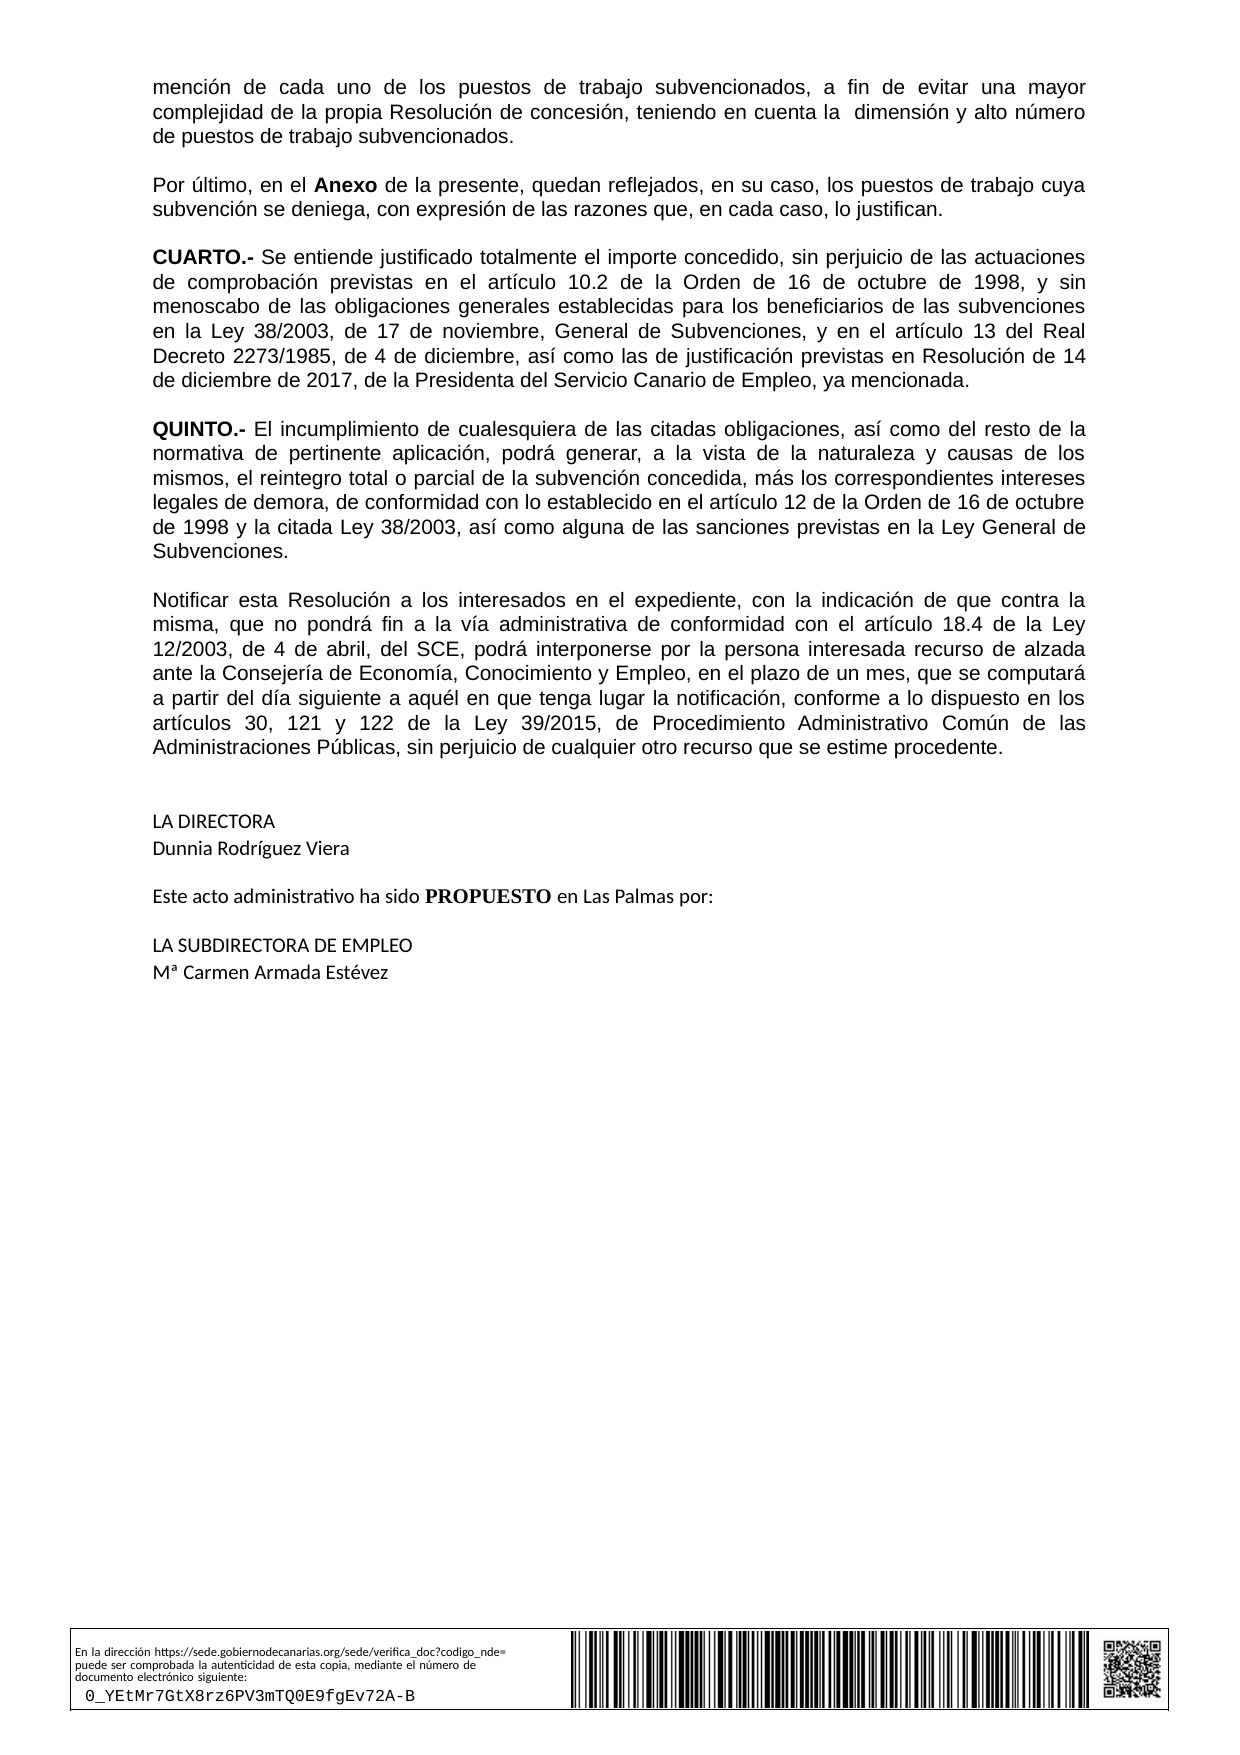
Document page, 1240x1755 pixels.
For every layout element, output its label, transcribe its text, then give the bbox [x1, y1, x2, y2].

text Este acto administrativo ha sido PROPUESTO en Las Palmas por: [152, 884, 1087, 909]
text Mª Carmen Armada Estévez [152, 959, 1087, 985]
text QUINTO.- El incumplimiento de cualesquiera de las citadas obligaciones, así como del resto de la normativa de pertinente aplicación, podrá generar, a la vista de la naturaleza y causas de los mismos, el reintegro total o parcial de la subvención concedida, más los correspondientes intereses legales de demora, de conformidad con lo establecido en el artículo 12 de la Orden de 16 de octubre de 1998 y la citada Ley 38/2003, así como alguna de las sanciones previstas en la Ley General de Subvenciones. [152, 416, 1087, 563]
text mención de cada uno de los puestos de trabajo subvencionados, a fin de evitar una mayor complejidad de la propia Resolución de concesión, teniendo en cuenta la dimensión y alto número de puestos de trabajo subvencionados. [152, 75, 1087, 148]
text LA SUBDIRECTORA DE EMPLEO [152, 932, 1087, 957]
text Dunnia Rodríguez Viera [152, 835, 1087, 861]
text Por último, en el Anexo de la presente, quedan reflejados, en su caso, los puestos de trabajo cuya subvención se deniega, con expresión de las razones que, en cada caso, lo justifican. [152, 172, 1087, 221]
text CUARTO.- Se entiende justificado totalmente el importe concedido, sin perjuicio de las actuaciones de comprobación previstas en el artículo 10.2 de la Orden de 16 de octubre de 1998, y sin menoscabo de las obligaciones generales establecidas para los beneficiarios de las subvenciones en la Ley 38/2003, de 17 de noviembre, General de Subvenciones, y en el artículo 13 del Real Decreto 2273/1985, de 4 de diciembre, así como las de justificación previstas en Resolución de 14 de diciembre de 2017, de la Presidenta del Servicio Canario de Empleo, ya mencionada. [152, 245, 1087, 392]
text LA DIRECTORA [152, 808, 1087, 833]
text Notificar esta Resolución a los interesados en el expediente, con la indicación de que contra la misma, que no pondrá fin a la vía administrativa de conformidad con el artículo 18.4 de la Ley 12/2003, de 4 de abril, del SCE, podrá interponerse por la persona interesada recurso de alzada ante la Consejería de Economía, Conocimiento y Empleo, en el plazo de un mes, que se computará a partir del día siguiente a aquél en que tenga lugar la notificación, conforme a lo dispuesto en los artículos 30, 121 y 122 de la Ley 39/2015, de Procedimiento Administrativo Común de las Administraciones Públicas, sin perjuicio de cualquier otro recurso que se estime procedente. [152, 587, 1087, 759]
